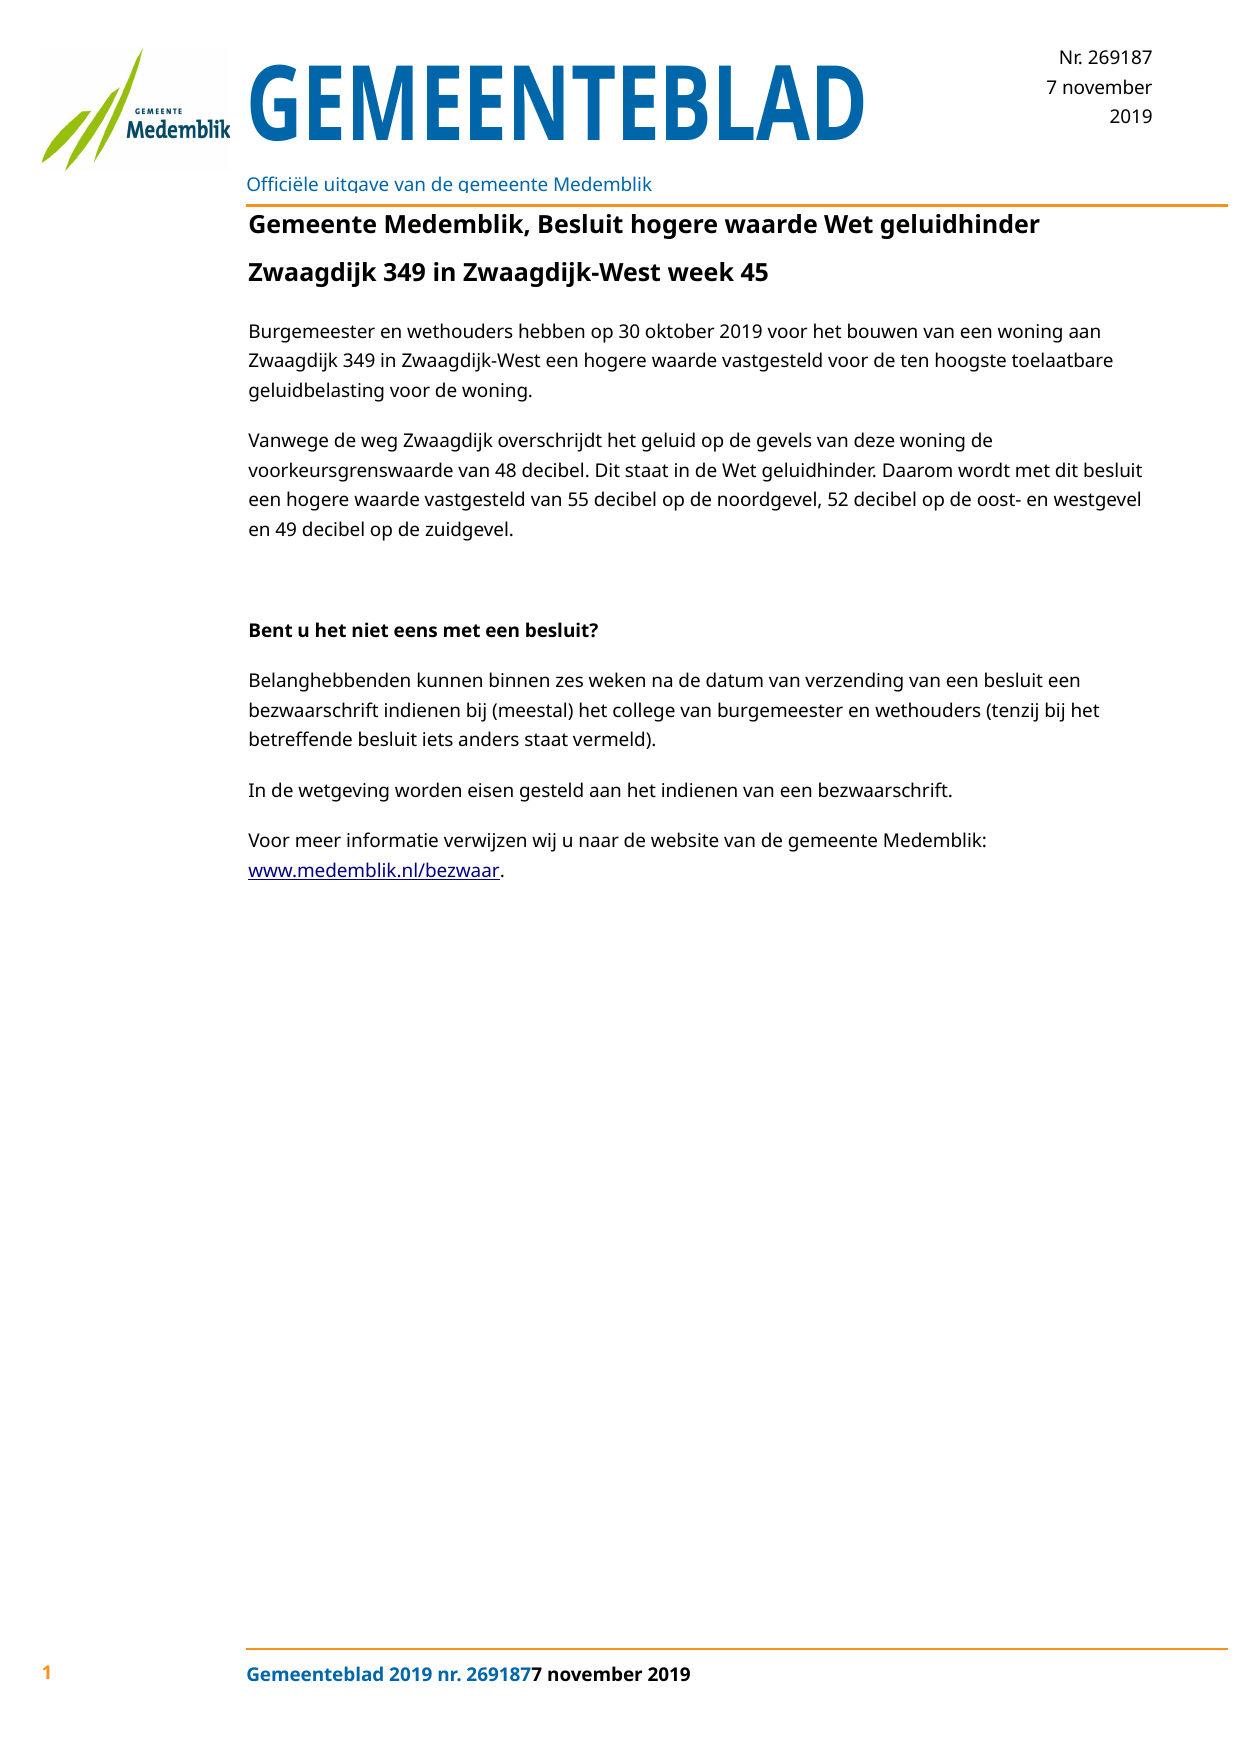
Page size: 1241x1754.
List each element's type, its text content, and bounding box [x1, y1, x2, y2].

text Voor meer informatie verwijzen wij u naar de website van de gemeente Medemblik: www.medemblik.nl/bezwaar. [248, 827, 1152, 883]
picture [41, 47, 231, 172]
text Gemeente Medemblik, Besluit hogere waarde Wet geluidhinder Zwaagdijk 349 in Zwaagdijk-West week 45 [248, 207, 1152, 288]
text Burgemeester en wethouders hebben op 30 oktober 2019 voor het bouwen van een woning aan Zwaagdijk 349 in Zwaagdijk-West een hogere waarde vastgesteld voor de ten hoogste toelaatbare geluidbelasting voor de woning. [248, 318, 1152, 403]
text Belanghebbenden kunnen binnen zes weken na de datum van verzending van een besluit een bezwaarschrift indienen bij (meestal) het college van burgemeester en wethouders (tenzij bij het betreffende besluit iets anders staat vermeld). [248, 667, 1152, 752]
text Bent u het niet eens met een besluit? [248, 617, 1152, 643]
text In de wetgeving worden eisen gesteld aan het indienen van een bezwaarschrift. [248, 777, 1152, 803]
text Vanwege de weg Zwaagdijk overschrijdt het geluid op de gevels van deze woning de voorkeursgrenswaarde van 48 decibel. Dit staat in de Wet geluidhinder. Daarom wordt met dit besluit een hogere waarde vastgesteld van 55 decibel op de noordgevel, 52 decibel op de oost- en westgevel en 49 decibel op de zuidgevel. [248, 427, 1152, 542]
